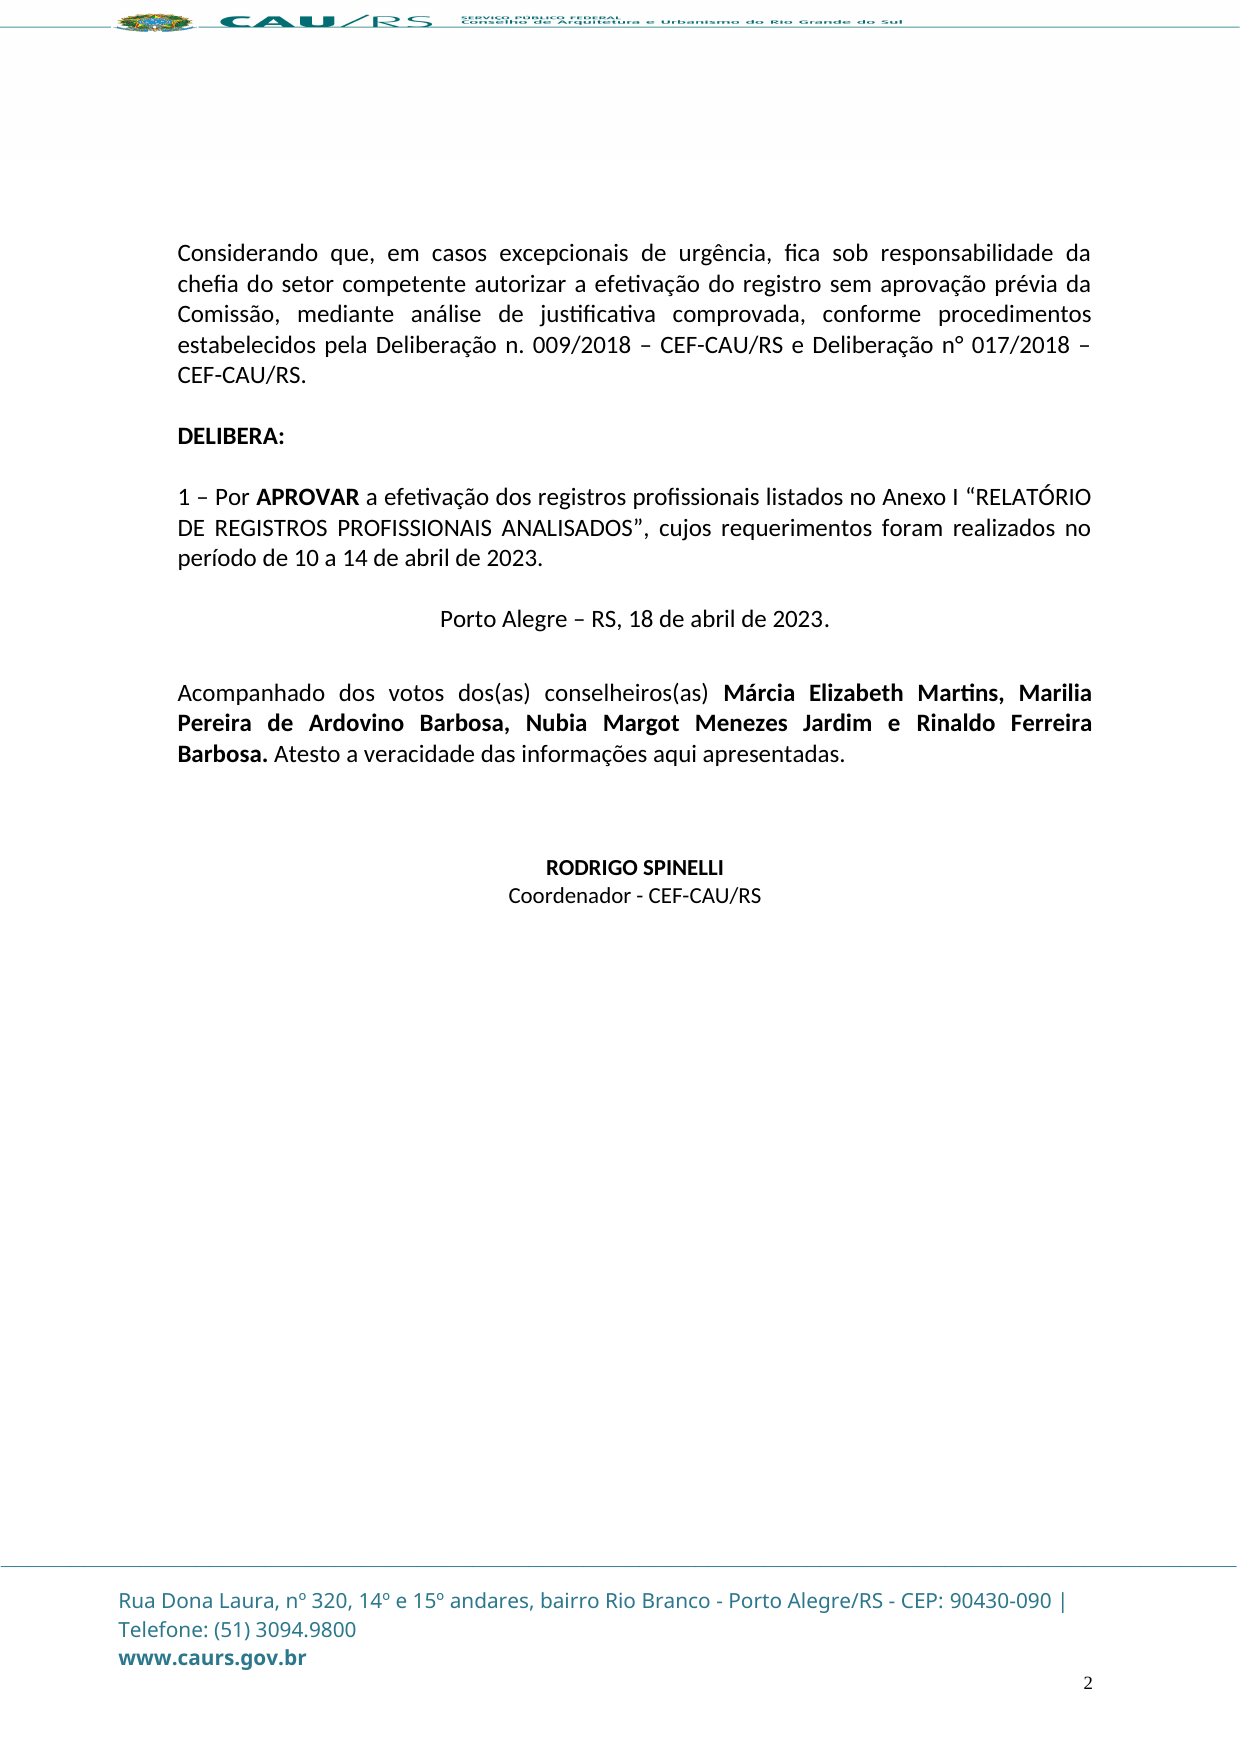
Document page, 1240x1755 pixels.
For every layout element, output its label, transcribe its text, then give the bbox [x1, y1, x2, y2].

text Coordenador - CEF-CAU/RS [177, 881, 1092, 909]
text Porto Alegre – RS, 18 de abril de 2023. [177, 603, 1092, 634]
text 1 – Por APROVAR a efetivação dos registros profissionais listados no Anexo I “RELATÓRIO DE REGISTROS PROFISSIONAIS ANALISADOS”, cujos requerimentos foram realizados no período de 10 a 14 de abril de 2023. [177, 481, 1092, 573]
text RODRIGO SPINELLI [177, 853, 1092, 881]
text Considerando que, em casos excepcionais de urgência, fica sob responsabilidade da chefia do setor competente autorizar a efetivação do registro sem aprovação prévia da Comissão, mediante análise de justificativa comprovada, conforme procedimentos estabelecidos pela Deliberação n. 009/2018 – CEF-CAU/RS e Deliberação n° 017/2018 – CEF-CAU/RS. [177, 237, 1092, 390]
text Acompanhado dos votos dos(as) conselheiros(as) Márcia Elizabeth Martins, Marilia Pereira de Ardovino Barbosa, Nubia Margot Menezes Jardim e Rinaldo Ferreira Barbosa. Atesto a veracidade das informações aqui apresentadas. [177, 677, 1092, 769]
text DELIBERA: [177, 420, 1092, 451]
